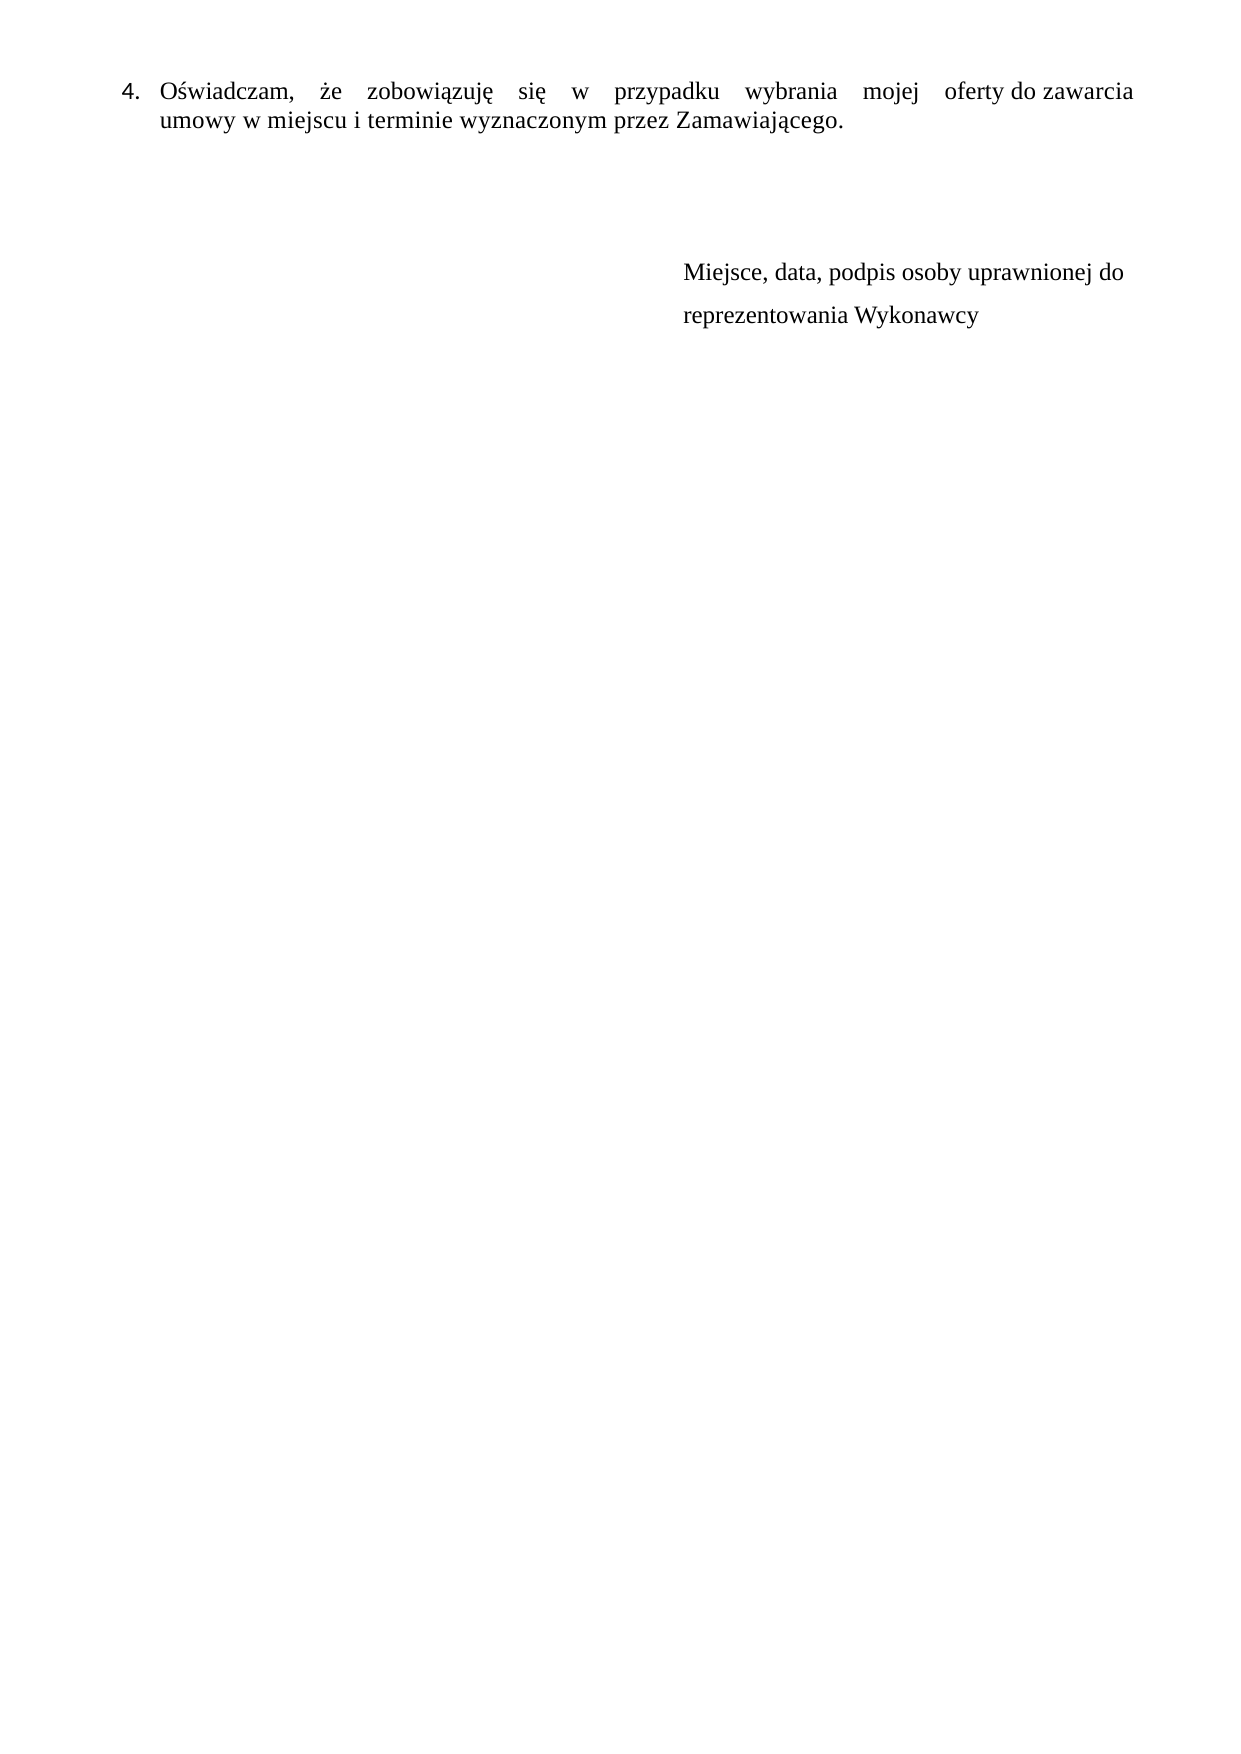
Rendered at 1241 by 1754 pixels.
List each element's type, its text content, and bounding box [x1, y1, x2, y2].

list Oświadczam, że zobowiązuję się w przypadku wybrania mojej oferty do zawarcia umowy w miejscu i terminie wyznaczonym przez Zamawiającego. [121, 75, 1165, 134]
text Miejsce, data, podpis osoby uprawnionej do reprezentowania Wykonawcy [683, 257, 1125, 329]
